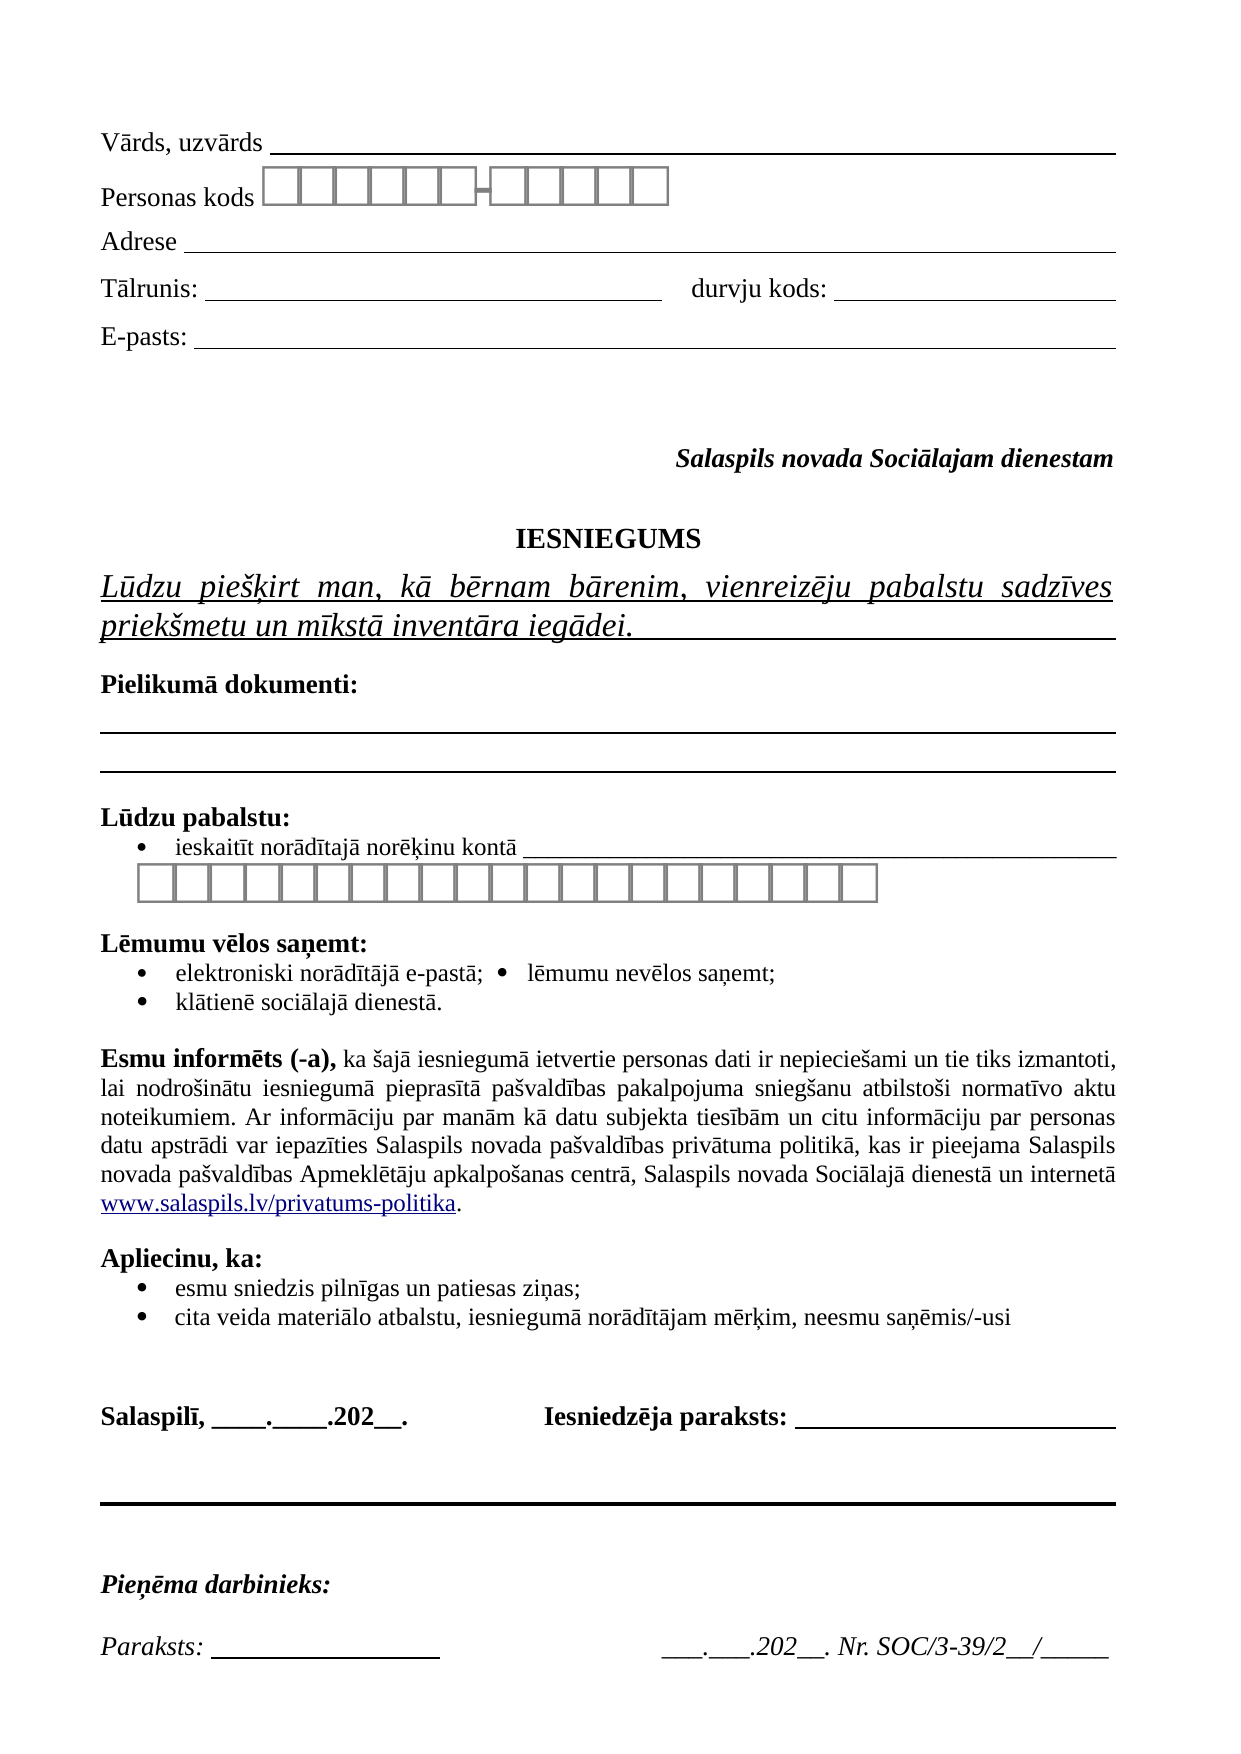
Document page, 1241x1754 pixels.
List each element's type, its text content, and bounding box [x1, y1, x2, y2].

text Paraksts: ___.___.202__. Nr. SOC/3-39/2__/_____ [100, 1630, 1116, 1661]
text Esmu informēts (-a), ka šajā iesniegumā ietvertie personas dati ir nepieciešami un tie tiks izmantoti, lai nodrošinātu iesniegumā pieprasītā pašvaldības pakalpojuma sniegšanu atbilstoši normatīvo aktu noteikumiem. Ar informāciju par manām kā datu subjekta tiesībām un citu informāciju par personas datu apstrādi var iepazīties Salaspils novada pašvaldības privātuma politikā, kas ir pieejama Salaspils novada pašvaldības Apmeklētāju apkalpošanas centrā, Salaspils novada Sociālajā dienestā un internetā www.salaspils.lv/privatums-politika. [100, 1042, 1116, 1217]
list ieskaitīt norādītajā norēķinu kontā [138, 832, 1116, 861]
text Lūdzu piešķirt man, kā bērnam bārenim, vienreizēju pabalstu sadzīves priekšmetu un mīkstā inventāra iegādei. [100, 566, 1116, 638]
text Pieņēma darbinieks: [100, 1568, 1116, 1599]
text Lēmumu vēlos saņemt: [100, 927, 1116, 958]
text Pielikumā dokumenti: [100, 668, 1116, 699]
list cita veida materiālo atbalstu, iesniegumā norādītājam mērķim, neesmu saņēmis/-usi [138, 1302, 1116, 1331]
text Salaspilī, ____.____.202__. Iesniedzēja paraksts: [100, 1400, 1116, 1431]
text Adrese [100, 225, 1116, 256]
list klātienē sociālajā dienestā. [138, 987, 1116, 1016]
text Apliecinu, ka: [100, 1242, 1116, 1273]
text Salaspils novada Sociālajam dienestam [100, 443, 1116, 474]
text IESNIEGUMS [100, 521, 1116, 554]
text □□□□□□□□□□□□□□□□□□□□□ [138, 861, 1116, 914]
text Lūdzu pabalstu: [100, 801, 1116, 832]
list elektroniski norādītājā e-pastā;  lēmumu nevēlos saņemt; [138, 958, 1116, 987]
list esmu sniedzis pilnīgas un patiesas ziņas; [138, 1273, 1116, 1302]
text Personas kods □□□□□□-□□□□□ [100, 157, 1116, 218]
text Vārds, uzvārds [100, 126, 1116, 157]
text E-pasts: [100, 320, 1116, 352]
text Tālrunis: durvju kods: [100, 273, 1116, 304]
